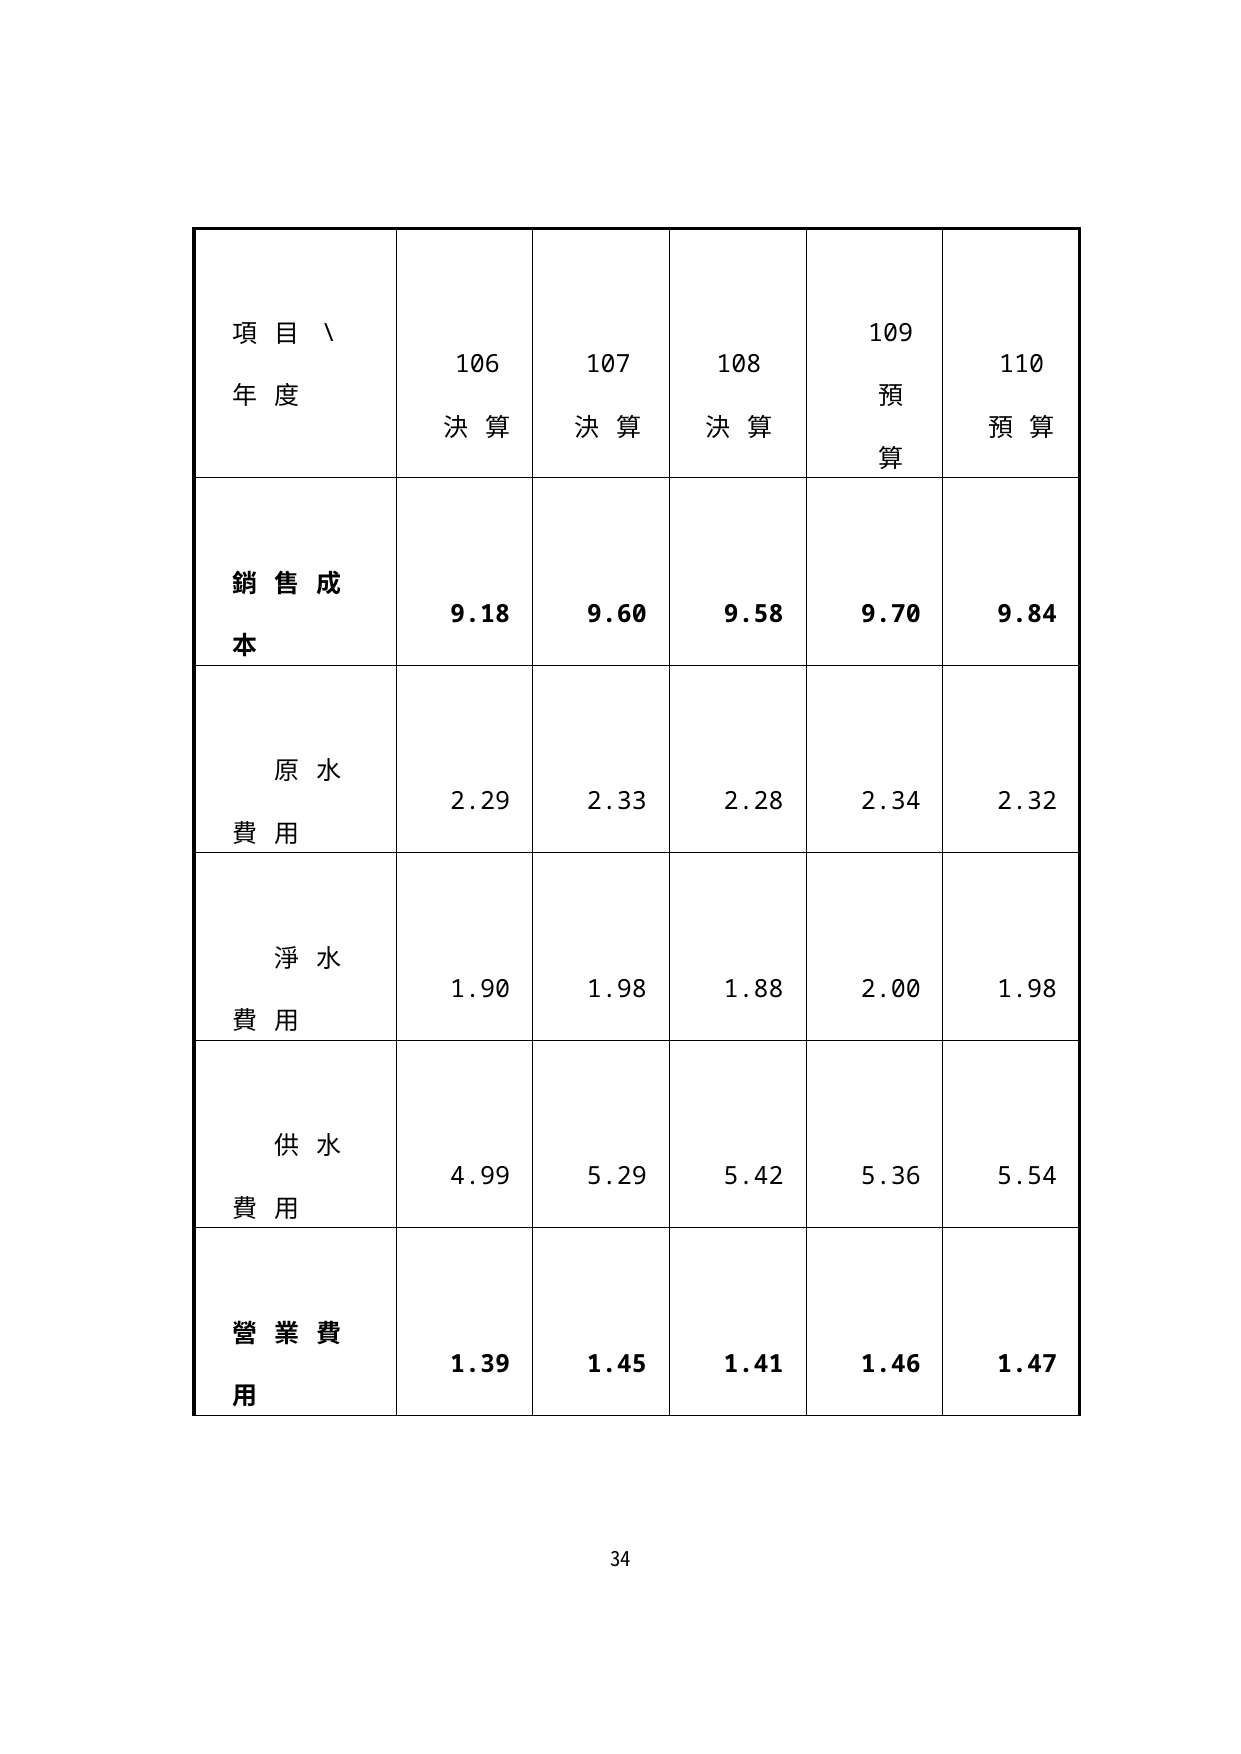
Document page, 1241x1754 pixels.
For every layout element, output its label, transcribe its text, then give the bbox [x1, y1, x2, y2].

table_cell 5.29 [533, 1041, 669, 1227]
table_cell 2.34 [807, 666, 942, 852]
table_cell 2.29 [397, 666, 532, 852]
table_cell 1.98 [943, 853, 1078, 1040]
table_cell 1.46 [807, 1228, 942, 1415]
table_cell 營業費用 [196, 1228, 396, 1415]
table_cell 2.32 [943, 666, 1078, 852]
table_header 107決算 [533, 230, 669, 477]
table_cell 1.47 [943, 1228, 1078, 1415]
table_cell 1.41 [670, 1228, 806, 1415]
table_header 106決算 [397, 230, 532, 477]
table_header 109預算 [807, 230, 942, 477]
table_cell 1.45 [533, 1228, 669, 1415]
table_cell 9.70 [807, 478, 942, 665]
table_cell 原水費用 [196, 666, 396, 852]
table_header 108決算 [670, 230, 806, 477]
table_header 項目\年度 [196, 230, 396, 477]
table_cell 5.42 [670, 1041, 806, 1227]
table_cell 2.33 [533, 666, 669, 852]
table_cell 5.36 [807, 1041, 942, 1227]
table_cell 9.60 [533, 478, 669, 665]
table_cell 1.90 [397, 853, 532, 1040]
table_cell 4.99 [397, 1041, 532, 1227]
table_cell 淨水費用 [196, 853, 396, 1040]
table_cell 9.84 [943, 478, 1078, 665]
table_cell 9.18 [397, 478, 532, 665]
table_cell 1.98 [533, 853, 669, 1040]
table_cell 供水費用 [196, 1041, 396, 1227]
table_header 110預算 [943, 230, 1078, 477]
table_cell 5.54 [943, 1041, 1078, 1227]
table_cell 2.00 [807, 853, 942, 1040]
table_cell 銷售成本 [196, 478, 396, 665]
table_cell 9.58 [670, 478, 806, 665]
table_cell 1.39 [397, 1228, 532, 1415]
table_cell 2.28 [670, 666, 806, 852]
table_cell 1.88 [670, 853, 806, 1040]
